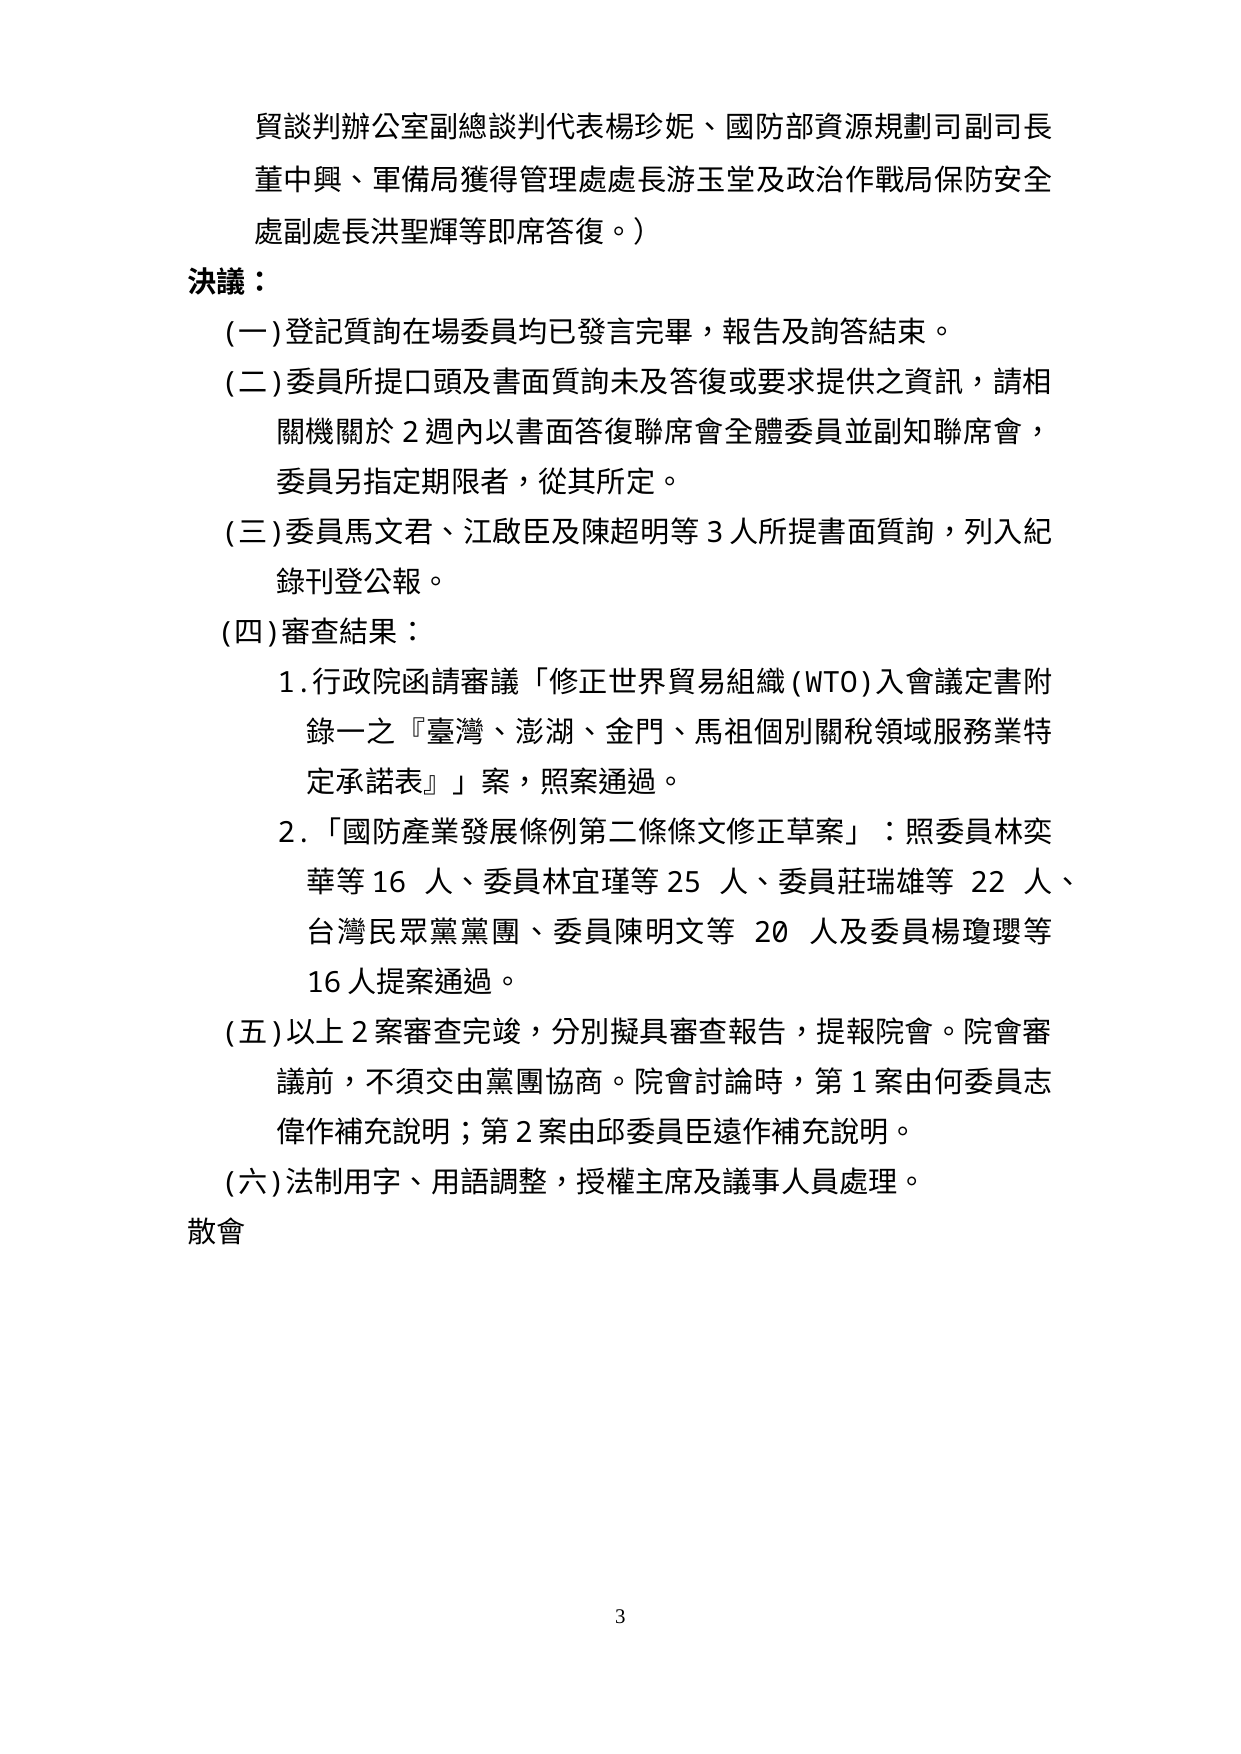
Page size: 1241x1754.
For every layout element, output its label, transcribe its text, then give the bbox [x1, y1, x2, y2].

text （以上2案，行政院函請審議「修正世界貿易組織(WTO)入會議定書附錄一之『臺灣、澎湖、金門、馬祖個別關稅領域服務業特定承諾表』」案，經提本院第10屆第6會期第1次會議報告；「國防產業發展條例第二條條文修正草案」計6提案，經分別提報本院第10屆第5會期第6、9及10次會議及第6會期第1、3及4次會議報告後，均決定：「交外交及國防、經濟委員會審查。」委員邱臣遠代表台灣民眾黨黨團就「國防產業發展條例第二條條文修正草案」說明提案旨趣；外交部常務次長俞大㵢、經濟部政務次長陳正祺及行政院經貿談判辦公室副總談判代表楊珍妮就「修正世界貿易組織(WTO)入會議定書附錄一之『臺灣、澎湖、金門、馬祖個別關稅領域服務業特定承諾表』」提出報告，委員林昶佐、溫玉霞、羅致政、陳亭妃、吳斯懷、林靜儀、邱顯智、邱臣遠、王定宇、楊瓊瓔、趙天麟、李貴敏、蘇治芬、賴瑞隆、邱志偉、廖婉汝、何志偉、林淑芬及蔡適應等19人質詢，均由外交部常務次長俞大㵢、亞東太平洋司司長周民淦、北美司司長徐佑典、領事事務局副局長周中興、經濟部政務次長陳正祺、能源局參事吳志偉、行政院經貿談判辦公室副總談判代表楊珍妮、國防部資源規劃司副司長董中興、軍備局獲得管理處處長游玉堂及政治作戰局保防安全處副處長洪聖輝等即席答復。） [225, 96, 1053, 252]
text 1.行政院函請審議「修正世界貿易組織(WTO)入會議定書附錄一之『臺灣、澎湖、金門、馬祖個別關稅領域服務業特定承諾表』」案，照案通過。 [277, 652, 1053, 802]
text (六)法制用字、用語調整，授權主席及議事人員處理。 [221, 1152, 1053, 1202]
text (四)審查結果： [217, 602, 1053, 652]
text (五)以上2案審查完竣，分別擬具審查報告，提報院會。院會審議前，不須交由黨團協商。院會討論時，第1案由何委員志偉作補充說明；第2案由邱委員臣遠作補充說明。 [221, 1002, 1053, 1152]
text 散會 [187, 1202, 1053, 1252]
text (一)登記質詢在場委員均已發言完畢，報告及詢答結束。 [221, 302, 1053, 352]
text 決議： [187, 252, 1053, 302]
text (二)委員所提口頭及書面質詢未及答復或要求提供之資訊，請相關機關於2週內以書面答復聯席會全體委員並副知聯席會，委員另指定期限者，從其所定。 [221, 352, 1053, 502]
text 2.「國防產業發展條例第二條條文修正草案」：照委員林奕華等16 人、委員林宜瑾等25 人、委員莊瑞雄等 22 人、台灣民眾黨黨團、委員陳明文等 20 人及委員楊瓊瓔等 16人提案通過。 [277, 802, 1053, 1002]
text (三)委員馬文君、江啟臣及陳超明等3人所提書面質詢，列入紀錄刊登公報。 [221, 502, 1053, 602]
